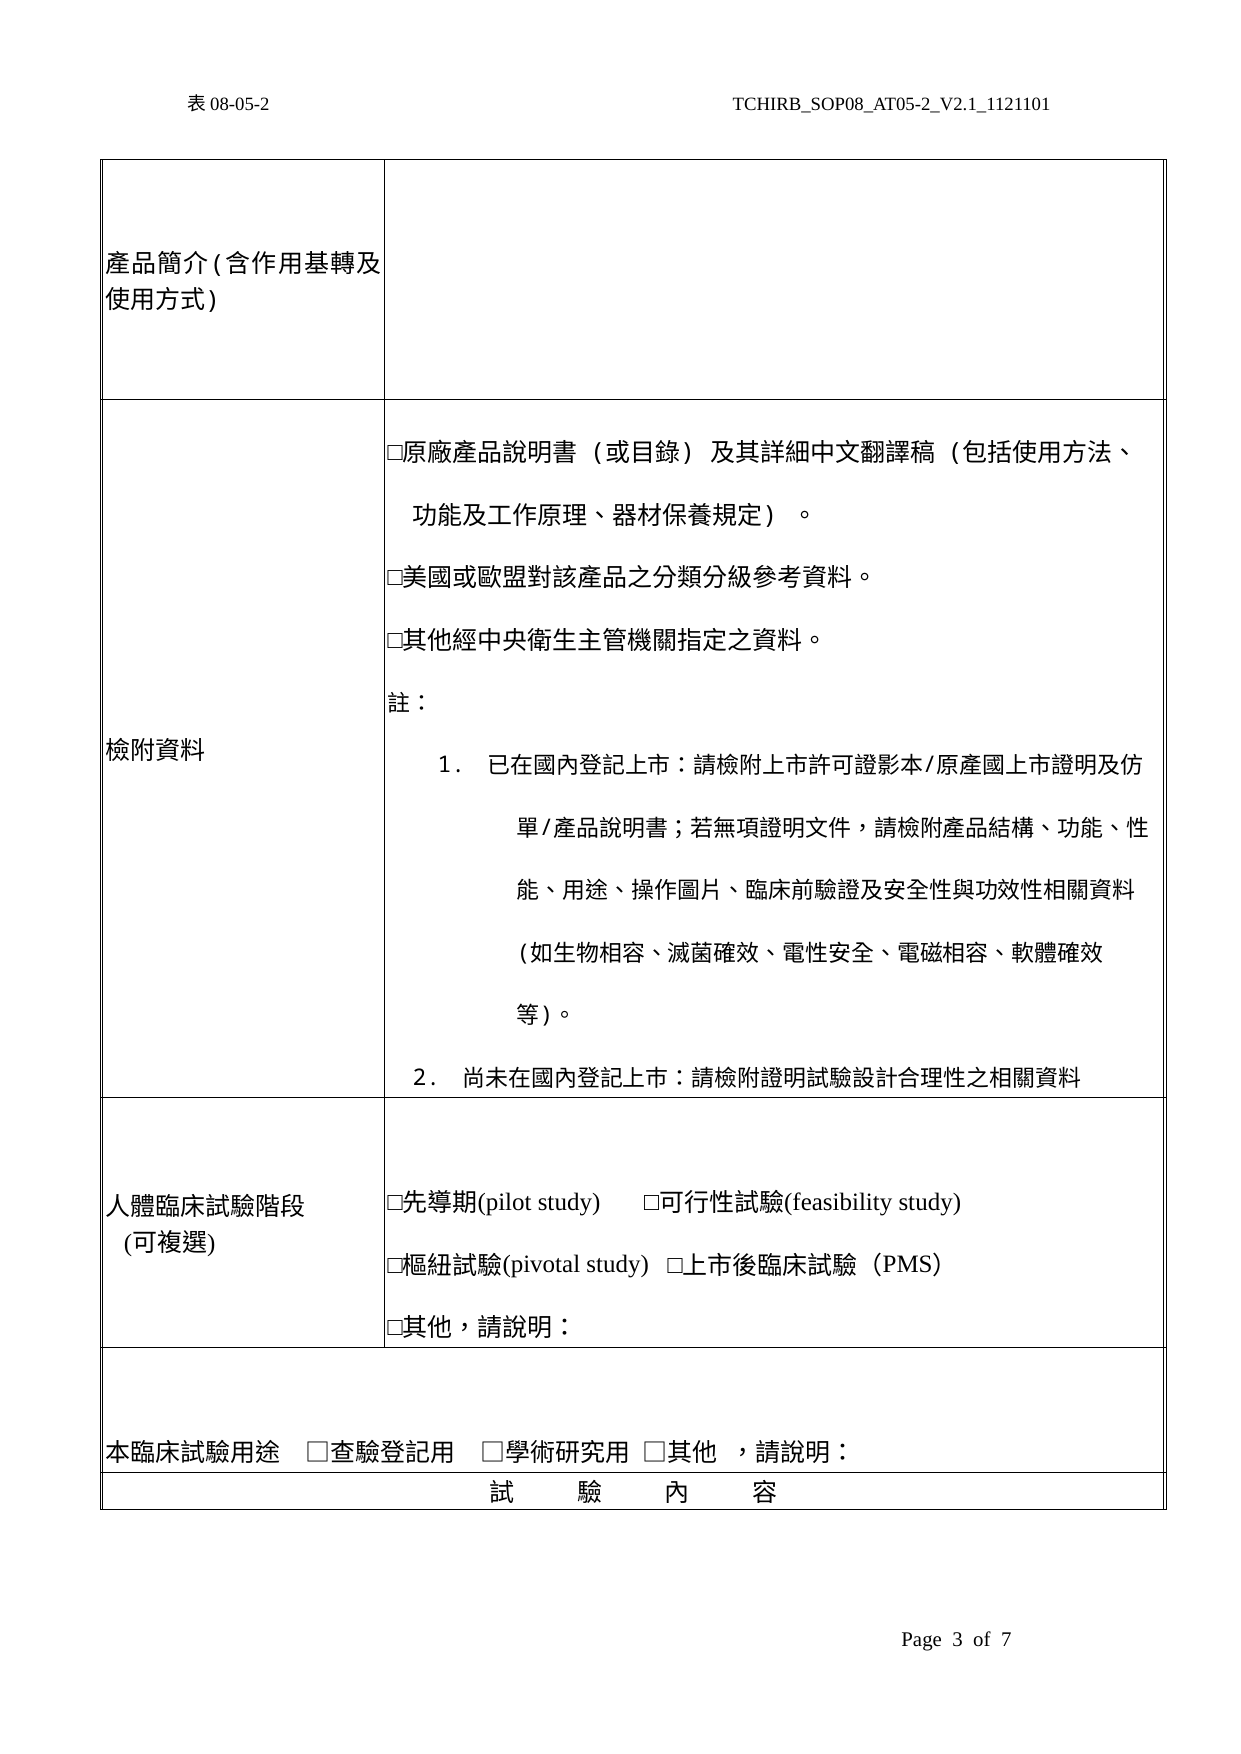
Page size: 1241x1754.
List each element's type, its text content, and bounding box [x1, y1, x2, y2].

table_cell □先導期(pilot study) □可行性試驗(feasibility study) □樞紐試驗(pivotal study) □上市後臨床試驗（PMS） □其他，請說明： [385, 1098, 1163, 1347]
table_cell [385, 160, 1163, 399]
table_cell 試 驗 內 容 [103, 1473, 1163, 1509]
table_cell 產品簡介(含作用基轉及使用方式) [103, 160, 384, 399]
table_cell □原廠產品說明書 (或目錄) 及其詳細中文翻譯稿 (包括使用方法、功能及工作原理、器材保養規定) 。 □美國或歐盟對該產品之分類分級參考資料。 □其他經中央衛生主管機關指定之資料。 註： 已在國內登記上市：請檢附上市許可證影本/原產國上市證明及仿單/產品說明書；若無項證明文件，請檢附產品結構、功能、性能、用途、操作圖片、臨床前驗證及安全性與功效性相關資料(如生物相容、滅菌確效、電性安全、電磁相容、軟體確效等)。 尚未在國內登記上巿：請檢附證明試驗設計合理性之相關資料 [385, 400, 1163, 1097]
table_cell 檢附資料 [103, 400, 384, 1097]
table_cell 人體臨床試驗階段 (可複選) [103, 1098, 384, 1347]
table_cell 本臨床試驗用途 □查驗登記用 □學術研究用 □其他 ，請說明： [103, 1348, 1163, 1472]
